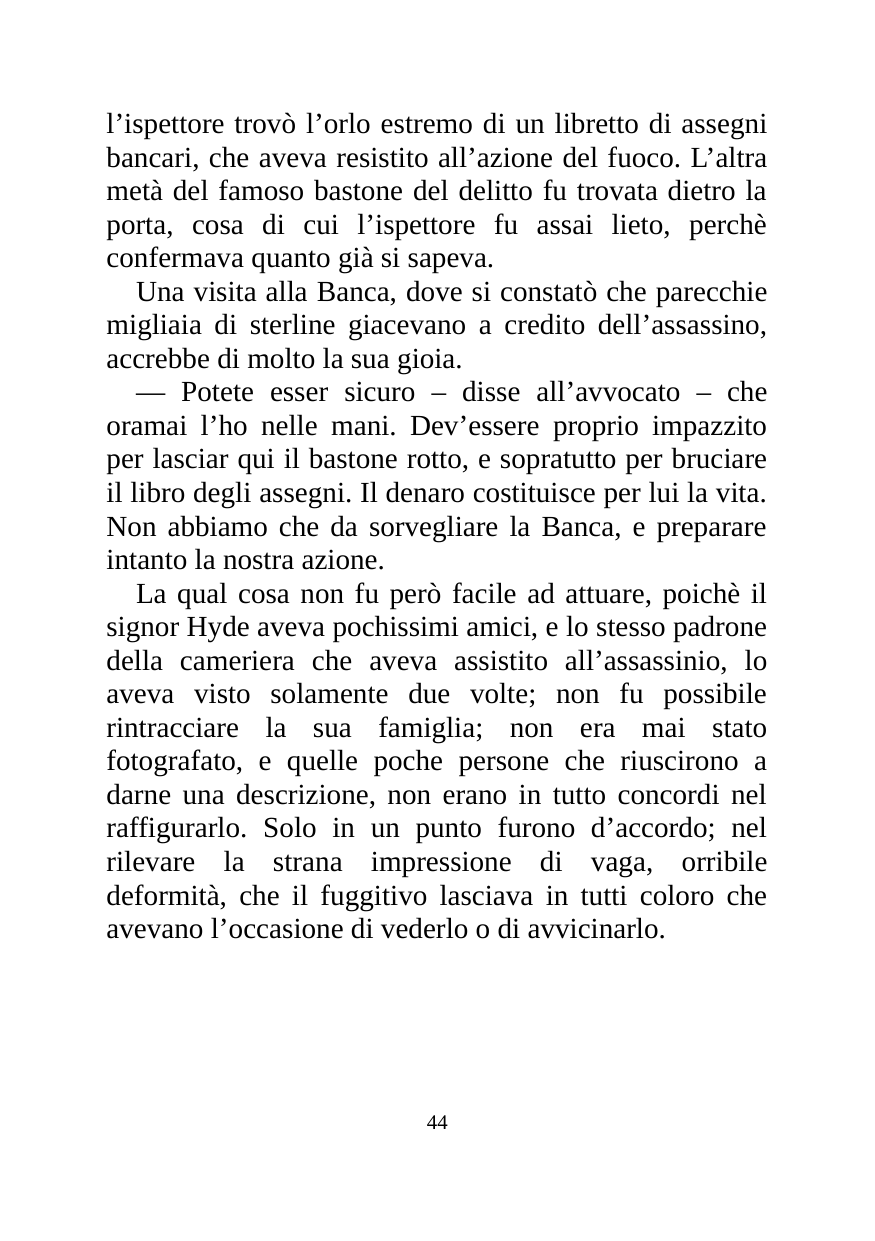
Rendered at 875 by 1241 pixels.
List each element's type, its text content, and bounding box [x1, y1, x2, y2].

text l’ispettore trovò l’orlo estremo di un libretto di assegni bancari, che aveva resistito all’azione del fuoco. L’altra metà del famoso bastone del delitto fu trovata dietro la porta, cosa di cui l’ispettore fu assai lieto, perchè confermava quanto già si sapeva. [106, 106, 768, 274]
text La qual cosa non fu però facile ad attuare, poichè il signor Hyde aveva pochissimi amici, e lo stesso padrone della cameriera che aveva assistito all’assassinio, lo aveva visto solamente due volte; non fu possibile rintracciare la sua famiglia; non era mai stato fotografato, e quelle poche persone che riuscirono a darne una descrizione, non erano in tutto concordi nel raffigurarlo. Solo in un punto furono d’accordo; nel rilevare la strana impressione di vaga, orribile deformità, che il fuggitivo lasciava in tutti coloro che avevano l’occasione di vederlo o di avvicinarlo. [106, 576, 768, 945]
text Una visita alla Banca, dove si constatò che parecchie migliaia di sterline giacevano a credito dell’assassino, accrebbe di molto la sua gioia. [106, 274, 768, 374]
text — Potete esser sicuro – disse all’avvocato – che oramai l’ho nelle mani. Dev’essere proprio impazzito per lasciar qui il bastone rotto, e sopratutto per bruciare il libro degli assegni. Il denaro costituisce per lui la vita. Non abbiamo che da sorvegliare la Banca, e preparare intanto la nostra azione. [106, 374, 768, 576]
